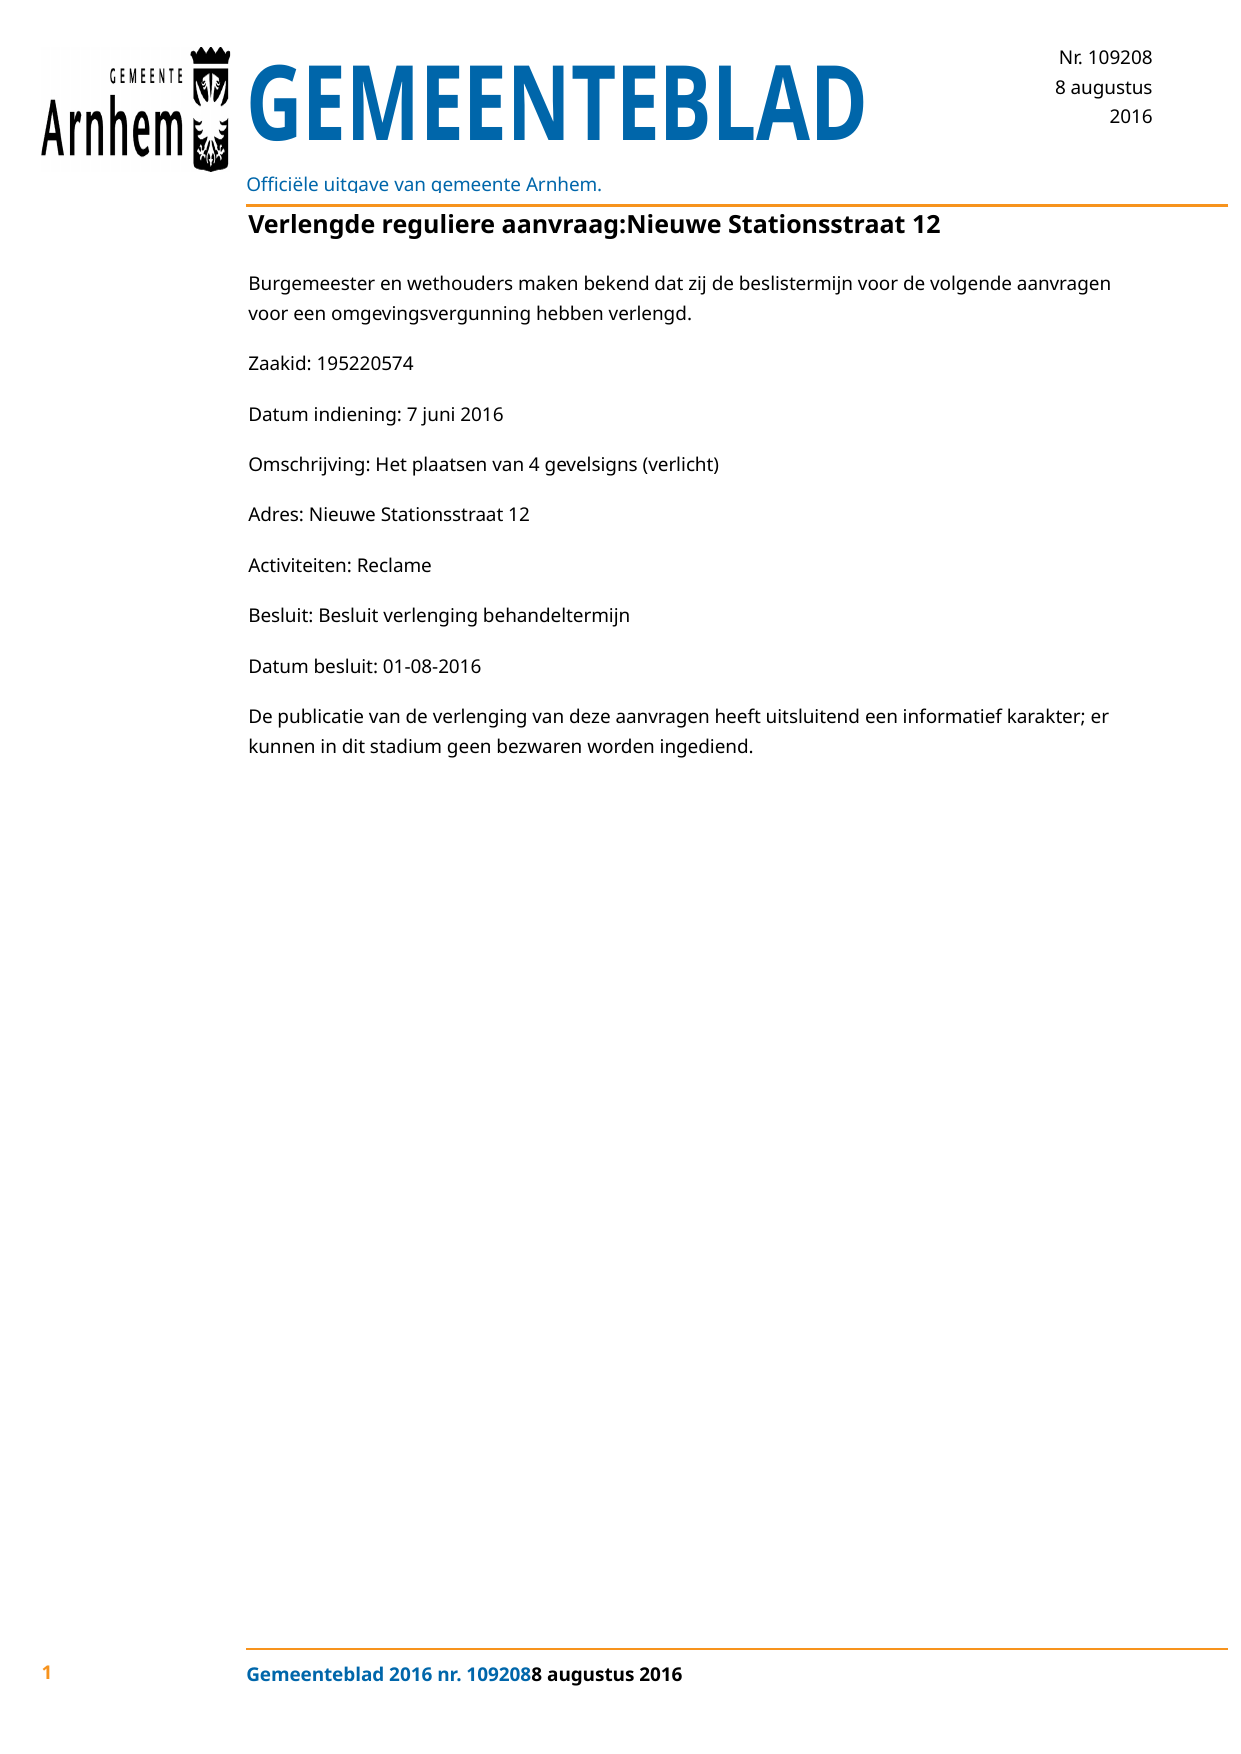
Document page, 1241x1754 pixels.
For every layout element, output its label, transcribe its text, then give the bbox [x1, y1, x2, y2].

text Omschrijving: Het plaatsen van 4 gevelsigns (verlicht) [248, 451, 1152, 477]
picture [41, 47, 231, 172]
text Activiteiten: Reclame [248, 552, 1152, 578]
text Adres: Nieuwe Stationsstraat 12 [248, 502, 1152, 527]
text De publicatie van de verlenging van deze aanvragen heeft uitsluitend een informatief karakter; er kunnen in dit stadium geen bezwaren worden ingediend. [248, 703, 1152, 758]
text Datum besluit: 01-08-2016 [248, 653, 1152, 678]
text Verlengde reguliere aanvraag:Nieuwe Stationsstraat 12 [248, 207, 1152, 241]
text Datum indiening: 7 juni 2016 [248, 401, 1152, 426]
text Zaakid: 195220574 [248, 350, 1152, 376]
text Besluit: Besluit verlenging behandeltermijn [248, 602, 1152, 628]
text Burgemeester en wethouders maken bekend dat zij de beslistermijn voor de volgende aanvragen voor een omgevingsvergunning hebben verlengd. [248, 270, 1152, 326]
